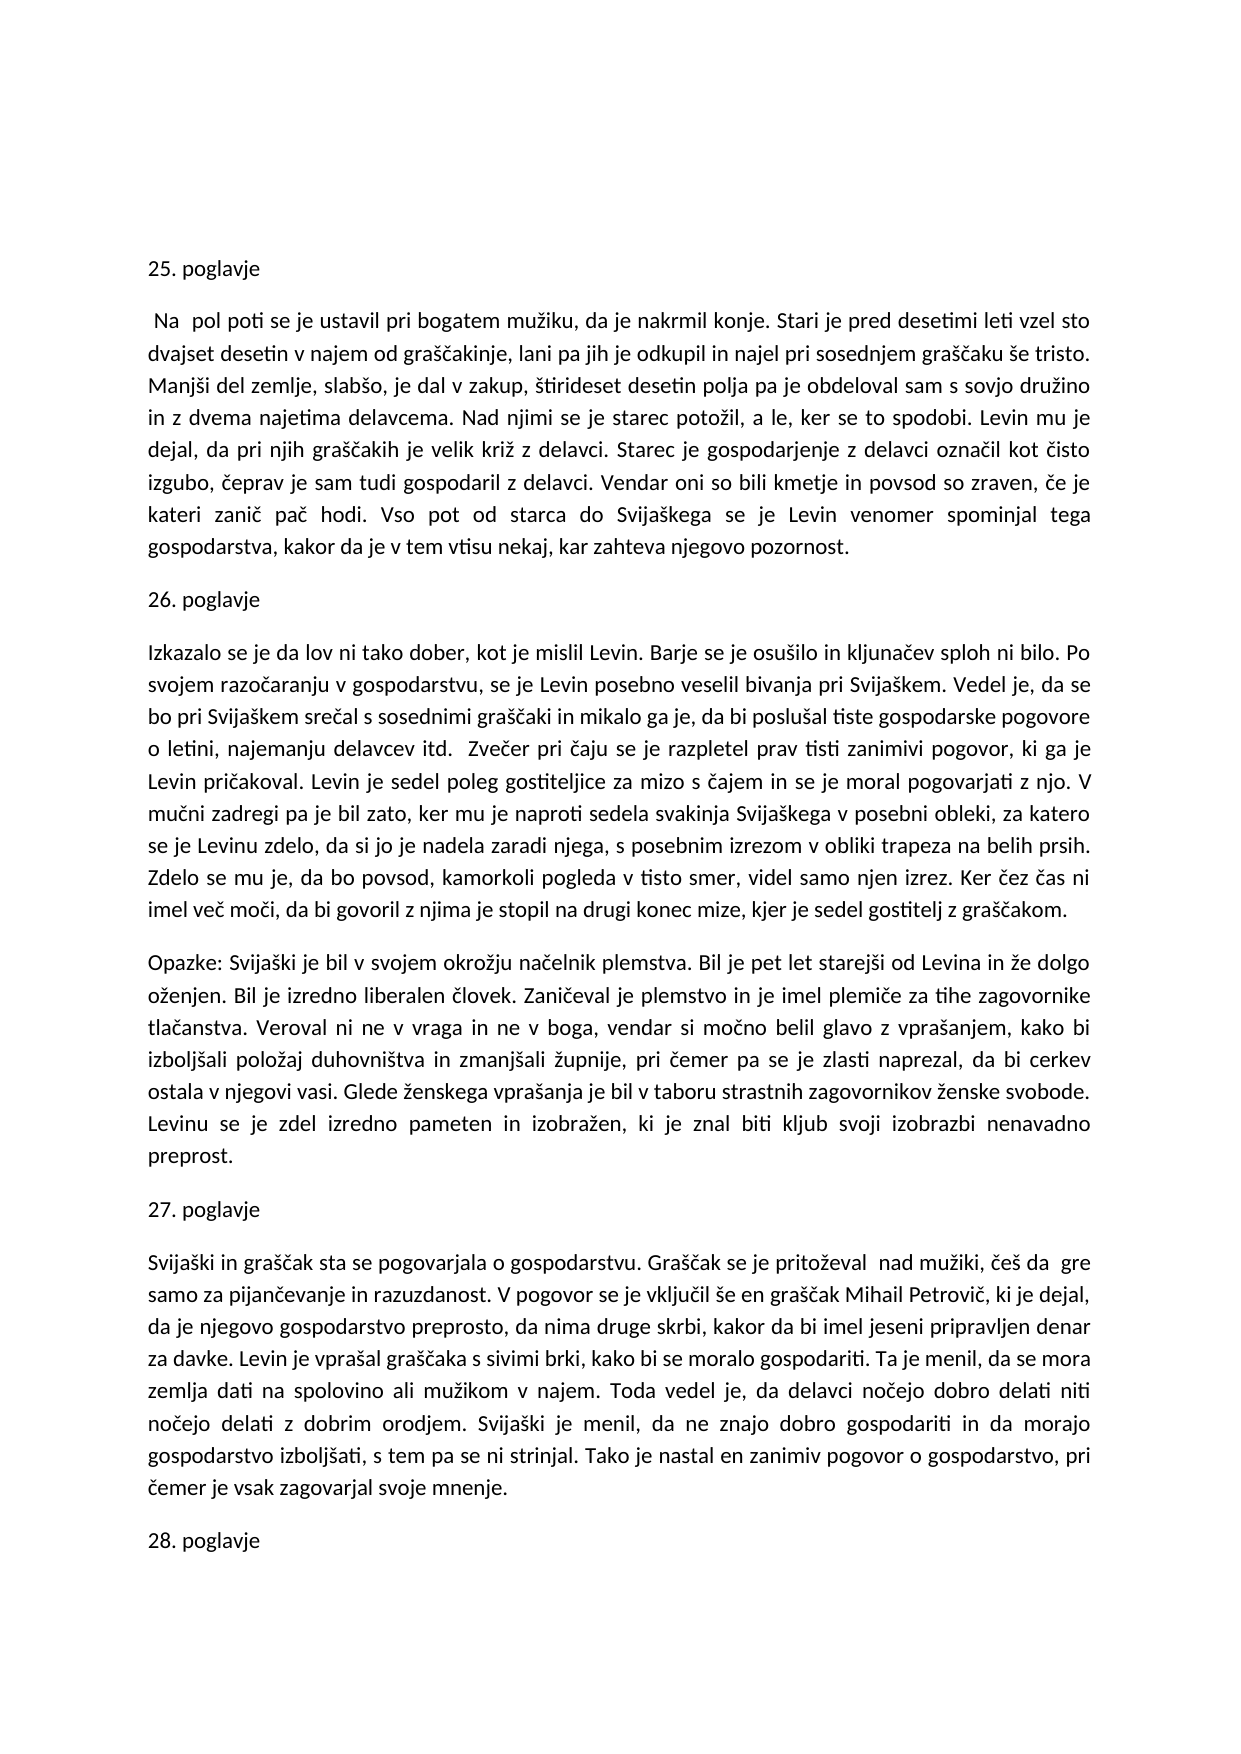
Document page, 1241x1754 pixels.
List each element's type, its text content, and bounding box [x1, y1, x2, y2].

text 27. poglavje [148, 1195, 1093, 1223]
text Opazke: Svijaški je bil v svojem okrožju načelnik plemstva. Bil je pet let starejši od Levina in že dolgo oženjen. Bil je izredno liberalen človek. Zaničeval je plemstvo in je imel plemiče za tihe zagovornike tlačanstva. Veroval ni ne v vraga in ne v boga, vendar si močno belil glavo z vprašanjem, kako bi izboljšali položaj duhovništva in zmanjšali župnije, pri čemer pa se je zlasti naprezal, da bi cerkev ostala v njegovi vasi. Glede ženskega vprašanja je bil v taboru strastnih zagovornikov ženske svobode. Levinu se je zdel izredno pameten in izobražen, ki je znal biti kljub svoji izobrazbi nenavadno preprost. [148, 948, 1093, 1170]
text 26. poglavje [148, 585, 1093, 613]
text Izkazalo se je da lov ni tako dober, kot je mislil Levin. Barje se je osušilo in kljunačev sploh ni bilo. Po svojem razočaranju v gospodarstvu, se je Levin posebno veselil bivanja pri Svijaškem. Vedel je, da se bo pri Svijaškem srečal s sosednimi graščaki in mikalo ga je, da bi poslušal tiste gospodarske pogovore o letini, najemanju delavcev itd. Zvečer pri čaju se je razpletel prav tisti zanimivi pogovor, ki ga je Levin pričakoval. Levin je sedel poleg gostiteljice za mizo s čajem in se je moral pogovarjati z njo. V mučni zadregi pa je bil zato, ker mu je naproti sedela svakinja Svijaškega v posebni obleki, za katero se je Levinu zdelo, da si jo je nadela zaradi njega, s posebnim izrezom v obliki trapeza na belih prsih. Zdelo se mu je, da bo povsod, kamorkoli pogleda v tisto smer, videl samo njen izrez. Ker čez čas ni imel več moči, da bi govoril z njima je stopil na drugi konec mize, kjer je sedel gostitelj z graščakom. [148, 638, 1093, 923]
text 28. poglavje [148, 1526, 1093, 1554]
text Svijaški in graščak sta se pogovarjala o gospodarstvu. Graščak se je pritoževal nad mužiki, češ da gre samo za pijančevanje in razuzdanost. V pogovor se je vključil še en graščak Mihail Petrovič, ki je dejal, da je njegovo gospodarstvo preprosto, da nima druge skrbi, kakor da bi imel jeseni pripravljen denar za davke. Levin je vprašal graščaka s sivimi brki, kako bi se moralo gospodariti. Ta je menil, da se mora zemlja dati na spolovino ali mužikom v najem. Toda vedel je, da delavci nočejo dobro delati niti nočejo delati z dobrim orodjem. Svijaški je menil, da ne znajo dobro gospodariti in da morajo gospodarstvo izboljšati, s tem pa se ni strinjal. Tako je nastal en zanimiv pogovor o gospodarstvo, pri čemer je vsak zagovarjal svoje mnenje. [148, 1248, 1093, 1501]
text Na pol poti se je ustavil pri bogatem mužiku, da je nakrmil konje. Stari je pred desetimi leti vzel sto dvajset desetin v najem od graščakinje, lani pa jih je odkupil in najel pri sosednjem graščaku še tristo. Manjši del zemlje, slabšo, je dal v zakup, štirideset desetin polja pa je obdeloval sam s sovjo družino in z dvema najetima delavcema. Nad njimi se je starec potožil, a le, ker se to spodobi. Levin mu je dejal, da pri njih graščakih je velik križ z delavci. Starec je gospodarjenje z delavci označil kot čisto izgubo, čeprav je sam tudi gospodaril z delavci. Vendar oni so bili kmetje in povsod so zraven, če je kateri zanič pač hodi. Vso pot od starca do Svijaškega se je Levin venomer spominjal tega gospodarstva, kakor da je v tem vtisu nekaj, kar zahteva njegovo pozornost. [148, 307, 1093, 560]
text 25. poglavje [148, 254, 1093, 282]
